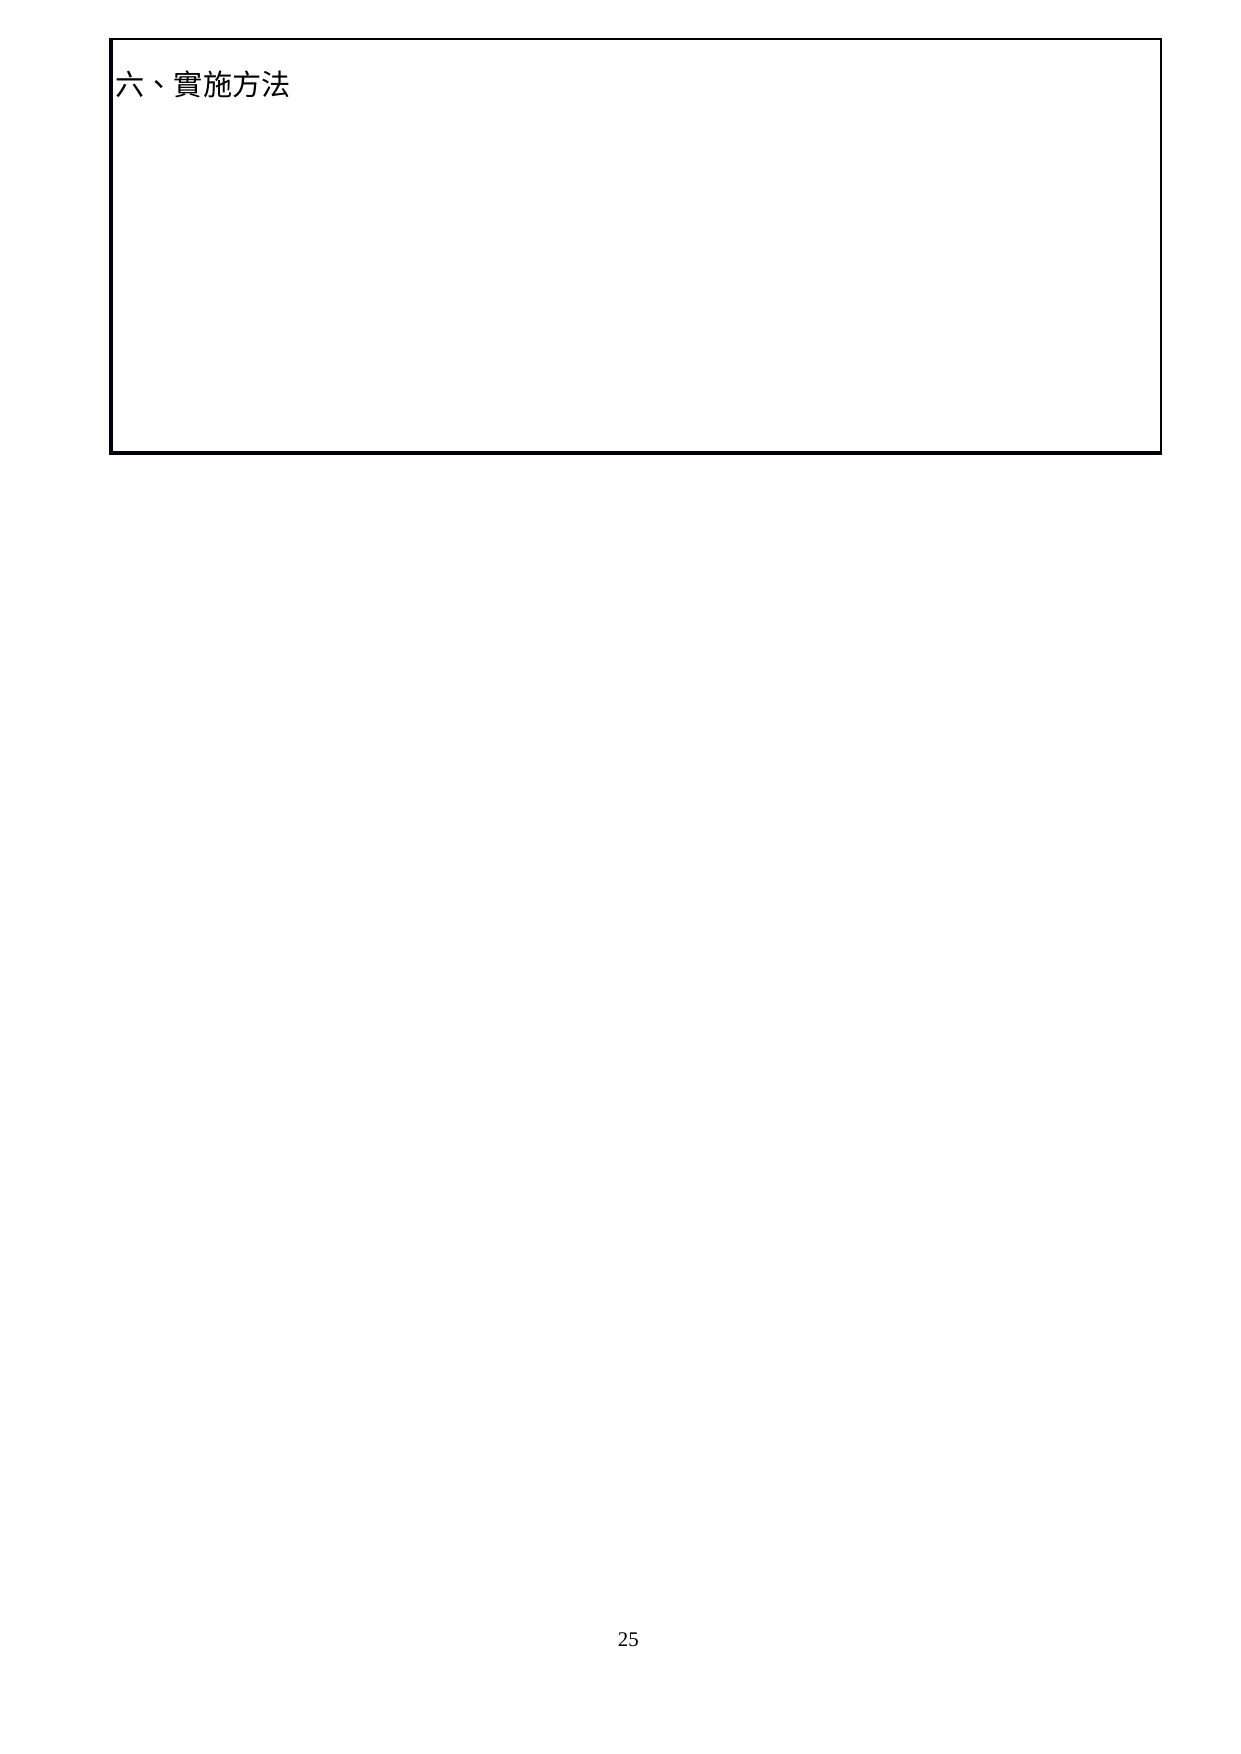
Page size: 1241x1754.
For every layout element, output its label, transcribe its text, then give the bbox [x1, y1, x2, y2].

table_cell 六、實施方法 [113, 40, 1160, 451]
